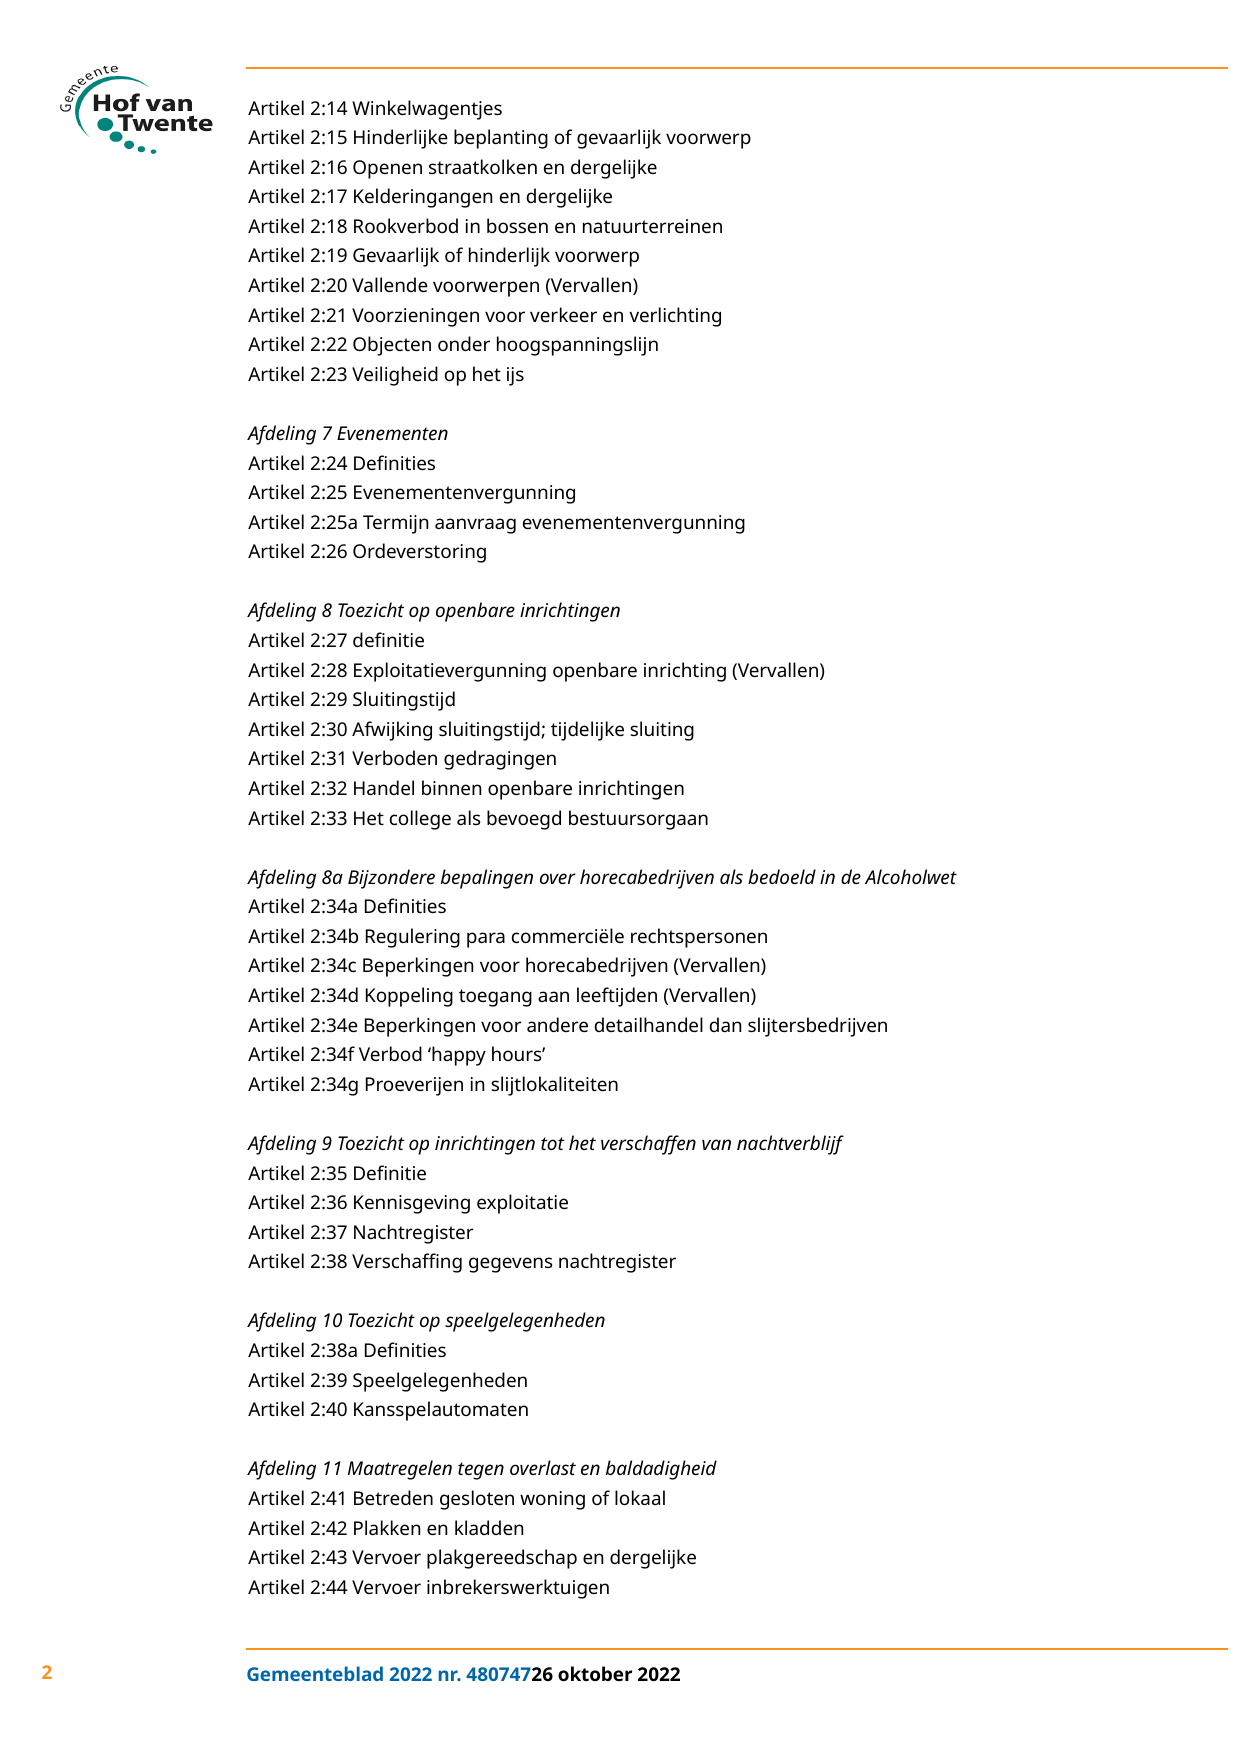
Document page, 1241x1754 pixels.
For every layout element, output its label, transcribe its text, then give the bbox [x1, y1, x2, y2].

text Artikel 2:26 Ordeverstoring [248, 538, 1152, 564]
text Artikel 2:38a Definities [248, 1337, 1152, 1363]
text Artikel 2:30 Afwijking sluitingstijd; tijdelijke sluiting [248, 716, 1152, 742]
picture [41, 47, 231, 172]
text Artikel 2:17 Kelderingangen en dergelijke [248, 183, 1152, 209]
text Artikel 2:21 Voorzieningen voor verkeer en verlichting [248, 302, 1152, 328]
text Afdeling 8a Bijzondere bepalingen over horecabedrijven als bedoeld in de Alcoholwet [248, 864, 1152, 890]
text Artikel 2:36 Kennisgeving exploitatie [248, 1189, 1152, 1215]
text Artikel 2:23 Veiligheid op het ijs [248, 361, 1152, 387]
text Artikel 2:42 Plakken en kladden [248, 1515, 1152, 1541]
text Artikel 2:16 Openen straatkolken en dergelijke [248, 154, 1152, 180]
text Artikel 2:40 Kansspelautomaten [248, 1396, 1152, 1422]
text Artikel 2:31 Verboden gedragingen [248, 746, 1152, 771]
text Artikel 2:18 Rookverbod in bossen en natuurterreinen [248, 213, 1152, 239]
text Afdeling 11 Maatregelen tegen overlast en baldadigheid [248, 1456, 1152, 1481]
text Artikel 2:37 Nachtregister [248, 1219, 1152, 1245]
text Afdeling 7 Evenementen [248, 420, 1152, 446]
text Artikel 2:25a Termijn aanvraag evenementenvergunning [248, 509, 1152, 535]
text Artikel 2:34e Beperkingen voor andere detailhandel dan slijtersbedrijven [248, 1012, 1152, 1038]
text Artikel 2:44 Vervoer inbrekerswerktuigen [248, 1574, 1152, 1600]
text Afdeling 10 Toezicht op speelgelegenheden [248, 1308, 1152, 1333]
text Artikel 2:14 Winkelwagentjes [248, 95, 1152, 121]
text Artikel 2:41 Betreden gesloten woning of lokaal [248, 1485, 1152, 1511]
text Artikel 2:43 Vervoer plakgereedschap en dergelijke [248, 1544, 1152, 1570]
text Artikel 2:38 Verschaffing gegevens nachtregister [248, 1248, 1152, 1274]
text Artikel 2:34c Beperkingen voor horecabedrijven (Vervallen) [248, 953, 1152, 978]
text Afdeling 9 Toezicht op inrichtingen tot het verschaffen van nachtverblijf [248, 1130, 1152, 1156]
text Artikel 2:27 definitie [248, 627, 1152, 653]
text Artikel 2:34d Koppeling toegang aan leeftijden (Vervallen) [248, 982, 1152, 1008]
text Artikel 2:33 Het college als bevoegd bestuursorgaan [248, 805, 1152, 831]
text Artikel 2:35 Definitie [248, 1160, 1152, 1186]
text Artikel 2:28 Exploitatievergunning openbare inrichting (Vervallen) [248, 657, 1152, 683]
text Artikel 2:32 Handel binnen openbare inrichtingen [248, 775, 1152, 801]
text Artikel 2:22 Objecten onder hoogspanningslijn [248, 331, 1152, 357]
text Artikel 2:20 Vallende voorwerpen (Vervallen) [248, 272, 1152, 298]
text Artikel 2:19 Gevaarlijk of hinderlijk voorwerp [248, 243, 1152, 268]
text Artikel 2:39 Speelgelegenheden [248, 1367, 1152, 1393]
text Artikel 2:34b Regulering para commerciële rechtspersonen [248, 923, 1152, 949]
text Artikel 2:25 Evenementenvergunning [248, 479, 1152, 505]
text Artikel 2:24 Definities [248, 450, 1152, 476]
text Artikel 2:15 Hinderlijke beplanting of gevaarlijk voorwerp [248, 124, 1152, 150]
text Artikel 2:34a Definities [248, 893, 1152, 919]
text Artikel 2:34g Proeverijen in slijtlokaliteiten [248, 1071, 1152, 1097]
text Artikel 2:34f Verbod ‘happy hours’ [248, 1041, 1152, 1067]
text Afdeling 8 Toezicht op openbare inrichtingen [248, 598, 1152, 623]
text Artikel 2:29 Sluitingstijd [248, 686, 1152, 712]
